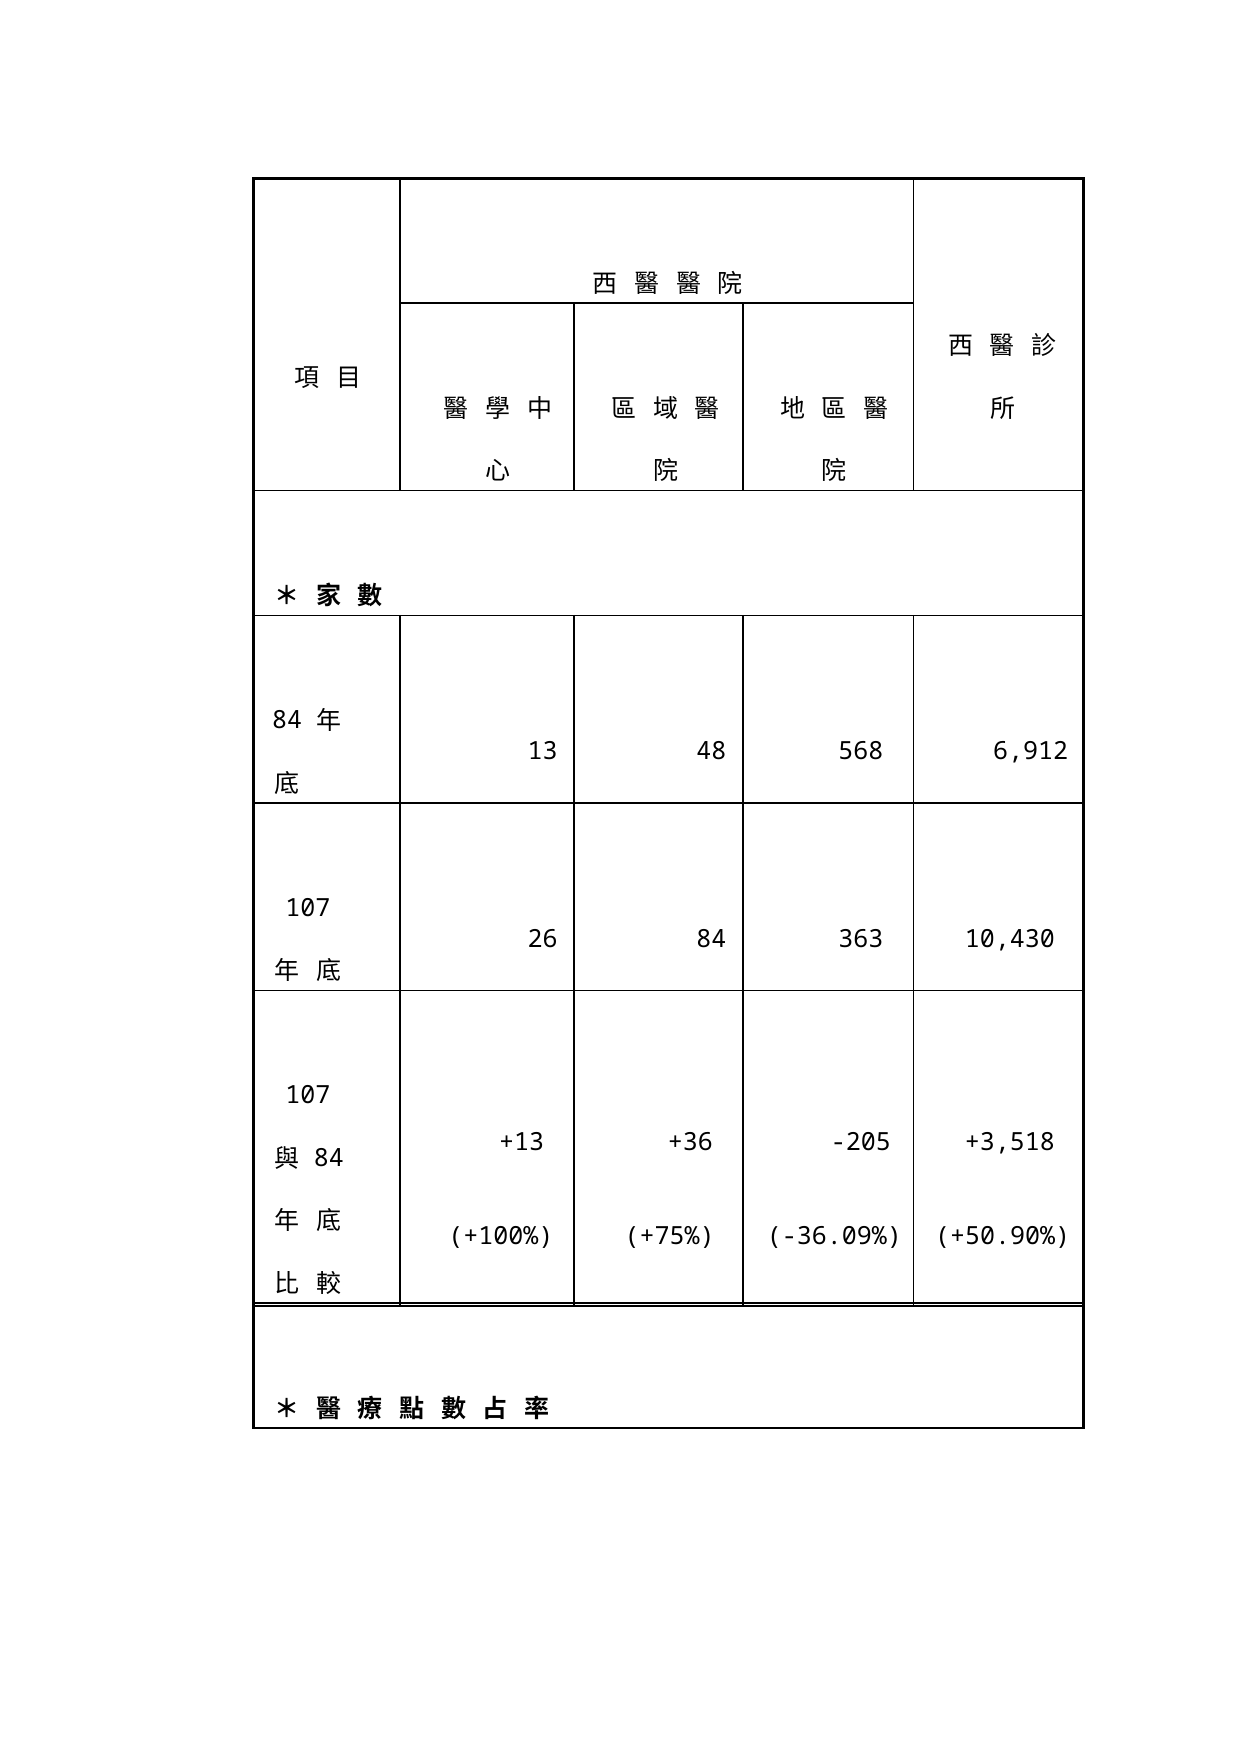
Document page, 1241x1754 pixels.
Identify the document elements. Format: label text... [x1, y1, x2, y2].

table_cell ＊家數 [255, 491, 1082, 615]
table_cell +36 (+75%) [575, 991, 742, 1302]
table_cell -205 (-36.09%) [744, 991, 913, 1302]
table_cell 地區醫院 [744, 304, 913, 490]
table_cell 10,430 [914, 804, 1082, 990]
table_cell 6,912 [914, 616, 1082, 802]
table_cell 26 [401, 804, 573, 990]
table_cell 568 [744, 616, 913, 802]
table_cell 84年底 [255, 616, 399, 802]
table_cell 84 [575, 804, 742, 990]
table_cell +13 (+100%) [401, 991, 573, 1302]
table_cell +3,518 (+50.90%) [914, 991, 1082, 1302]
table_cell 48 [575, 616, 742, 802]
table_header 項目 [255, 180, 399, 490]
table_cell 醫學中心 [401, 304, 573, 490]
table_header 西醫診所 [914, 180, 1082, 490]
table_cell 13 [401, 616, 573, 802]
table_cell 107與84 年底比較 [255, 991, 399, 1302]
table_header 西醫醫院 [401, 180, 913, 302]
table_cell ＊醫療點數占率 [255, 1307, 1082, 1427]
table_cell 107年底 [255, 804, 399, 990]
table_cell 區域醫院 [575, 304, 742, 490]
table_cell 363 [744, 804, 913, 990]
